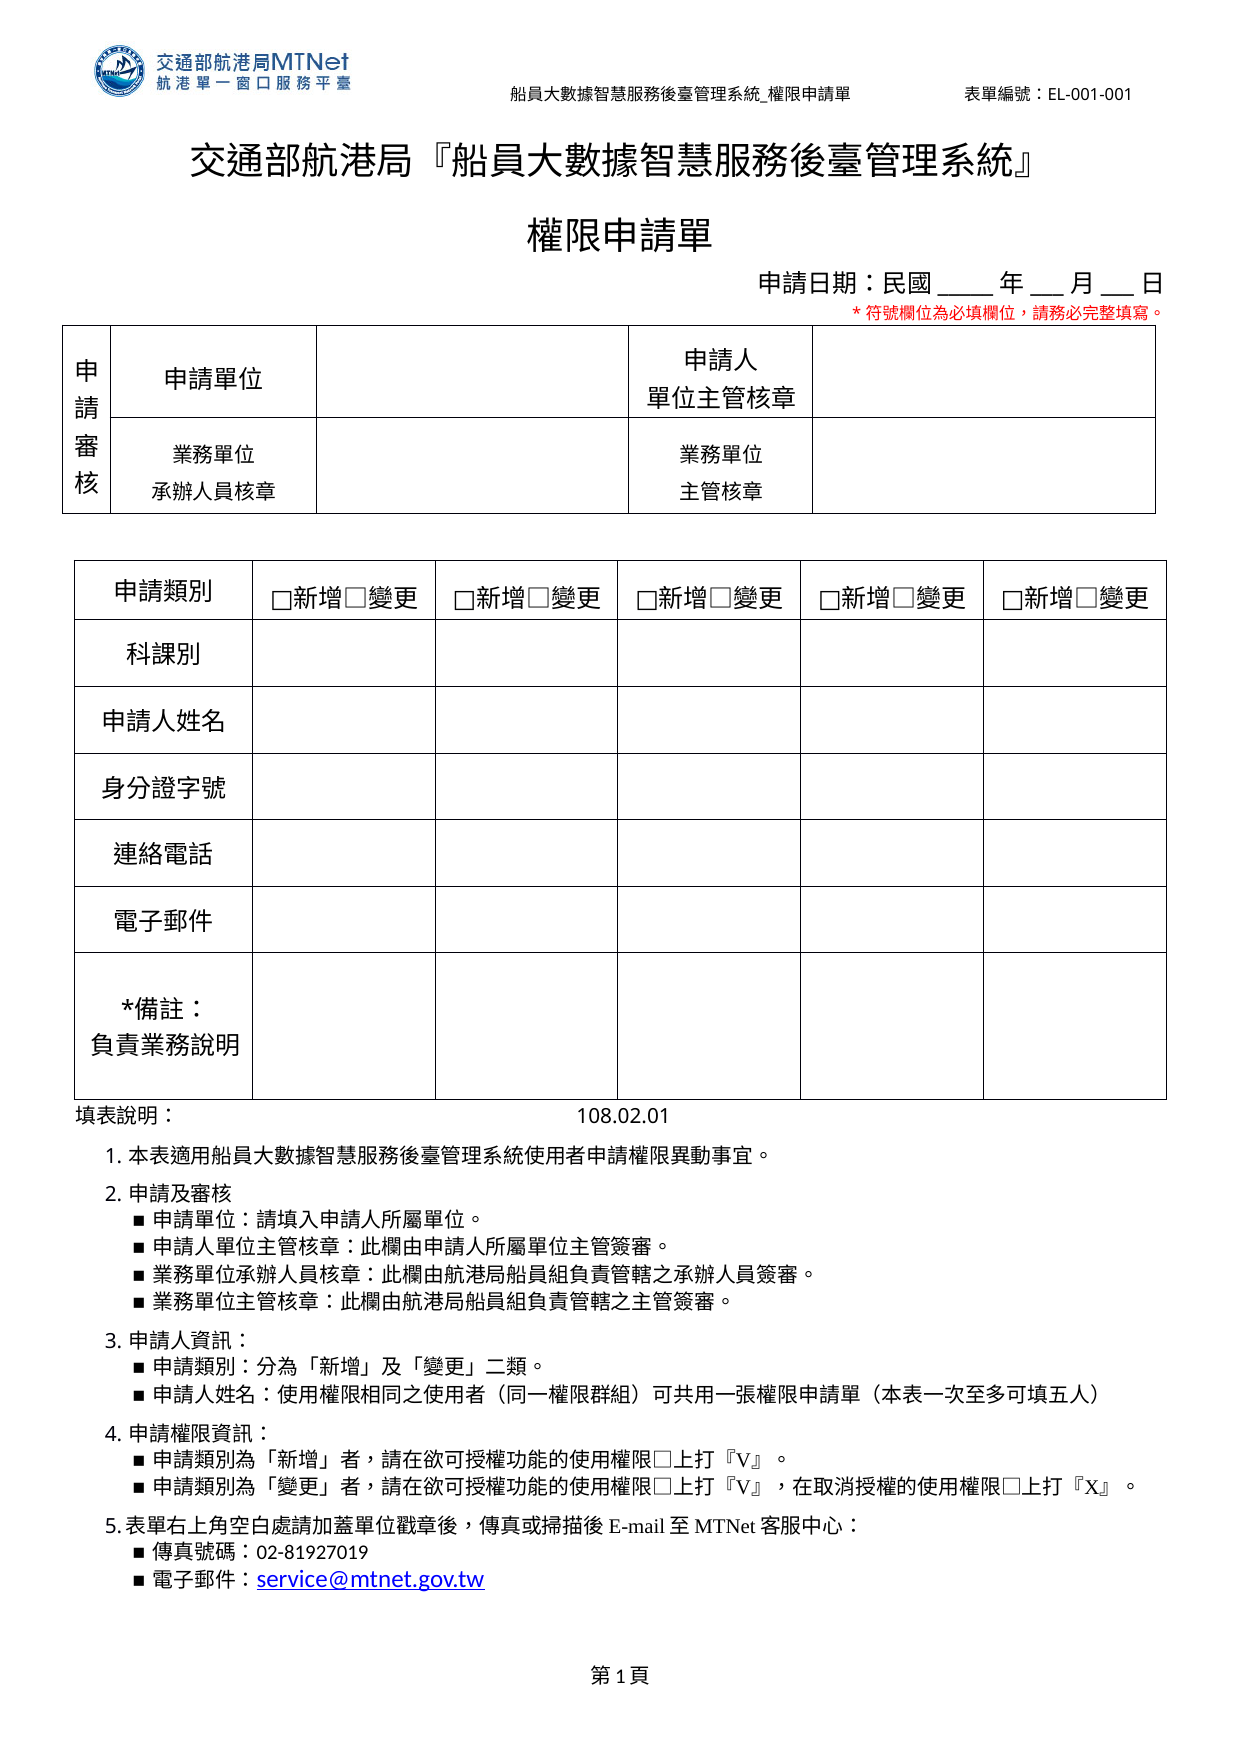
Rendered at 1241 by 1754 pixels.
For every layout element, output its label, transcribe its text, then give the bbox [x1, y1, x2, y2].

list 電子郵件：service@mtnet.gov.tw [132, 1565, 1165, 1592]
table_cell [813, 418, 1155, 513]
table_header □新增□變更 [618, 561, 800, 619]
table_cell [253, 887, 435, 952]
table_cell [436, 953, 617, 1098]
table_cell 業務單位 承辦人員核章 [111, 418, 316, 513]
table_cell [618, 687, 800, 752]
table_cell [253, 687, 435, 752]
table_cell [436, 820, 617, 886]
table_header 申請人 單位主管核章 [629, 326, 812, 417]
list 申請類別為「新增」者，請在欲可授權功能的使用權限□上打『V』。 [132, 1445, 1165, 1472]
table_cell [801, 754, 983, 819]
table_cell [253, 953, 435, 1098]
table_cell 身分證字號 [75, 754, 252, 819]
list 業務單位主管核章：此欄由航港局船員組負責管轄之主管簽審。 [132, 1288, 1165, 1315]
table_cell [436, 687, 617, 752]
table_cell [317, 418, 628, 513]
table_cell [436, 887, 617, 952]
list 申請人資訊： [104, 1315, 1165, 1352]
text 交通部航港局『船員大數據智慧服務後臺管理系統』 [75, 114, 1165, 189]
picture [75, 41, 397, 100]
table_cell [984, 687, 1166, 752]
table_cell [618, 754, 800, 819]
table_cell [984, 820, 1166, 886]
table_header □新增□變更 [253, 561, 435, 619]
table_cell [984, 953, 1166, 1098]
list 業務單位承辦人員核章：此欄由航港局船員組負責管轄之承辦人員簽審。 [132, 1260, 1165, 1287]
list 申請類別：分為「新增」及「變更」二類。 [132, 1353, 1165, 1380]
list 申請單位：請填入申請人所屬單位。 [132, 1205, 1165, 1232]
table_cell [253, 754, 435, 819]
text 申請日期：民國 _____ 年 ___ 月 ___ 日 [75, 264, 1165, 300]
table_cell [253, 620, 435, 686]
text * 符號欄位為必填欄位，請務必完整填寫。 [75, 300, 1165, 324]
table_cell *備註： 負責業務說明 [75, 953, 252, 1098]
table_header [813, 326, 1155, 417]
text 填表說明： 108.02.01 [75, 1100, 1165, 1130]
table_cell [801, 687, 983, 752]
table_cell [253, 820, 435, 886]
table_cell 科課別 [75, 620, 252, 686]
table_cell [801, 953, 983, 1098]
table_cell 申請人姓名 [75, 687, 252, 752]
table_cell 業務單位 主管核章 [629, 418, 812, 513]
table_header 申請單位 [111, 326, 316, 417]
list 本表適用船員大數據智慧服務後臺管理系統使用者申請權限異動事宜。 [104, 1130, 1165, 1167]
table_header □新增□變更 [436, 561, 617, 619]
table_cell [984, 754, 1166, 819]
table_cell 電子郵件 [75, 887, 252, 952]
table_cell [984, 620, 1166, 686]
list 申請權限資訊： [104, 1407, 1165, 1445]
list 申請及審核 [104, 1167, 1165, 1205]
list 傳真號碼：02-81927019 [132, 1538, 1165, 1565]
table_header [317, 326, 628, 417]
table_header 申請類別 [75, 561, 252, 619]
table_header 申請審核 [63, 326, 110, 513]
table_cell [984, 887, 1166, 952]
list 表單右上角空白處請加蓋單位戳章後，傳真或掃描後E-mail至MTNet客服中心： [104, 1500, 1165, 1537]
table_cell [618, 620, 800, 686]
list 申請人姓名：使用權限相同之使用者（同一權限群組）可共用一張權限申請單（本表一次至多可填五人） [132, 1380, 1165, 1407]
table_cell [801, 820, 983, 886]
table_cell [436, 754, 617, 819]
table_cell 連絡電話 [75, 820, 252, 886]
table_cell [618, 887, 800, 952]
table_header □新增□變更 [984, 561, 1166, 619]
table_cell [618, 820, 800, 886]
list 申請類別為「變更」者，請在欲可授權功能的使用權限□上打『V』，在取消授權的使用權限□上打『X』。 [132, 1473, 1165, 1500]
table_cell [436, 620, 617, 686]
table_header □新增□變更 [801, 561, 983, 619]
table_cell [618, 953, 800, 1098]
text 權限申請單 [75, 189, 1165, 264]
list 申請人單位主管核章：此欄由申請人所屬單位主管簽審。 [132, 1233, 1165, 1260]
table_cell [801, 887, 983, 952]
table_cell [801, 620, 983, 686]
